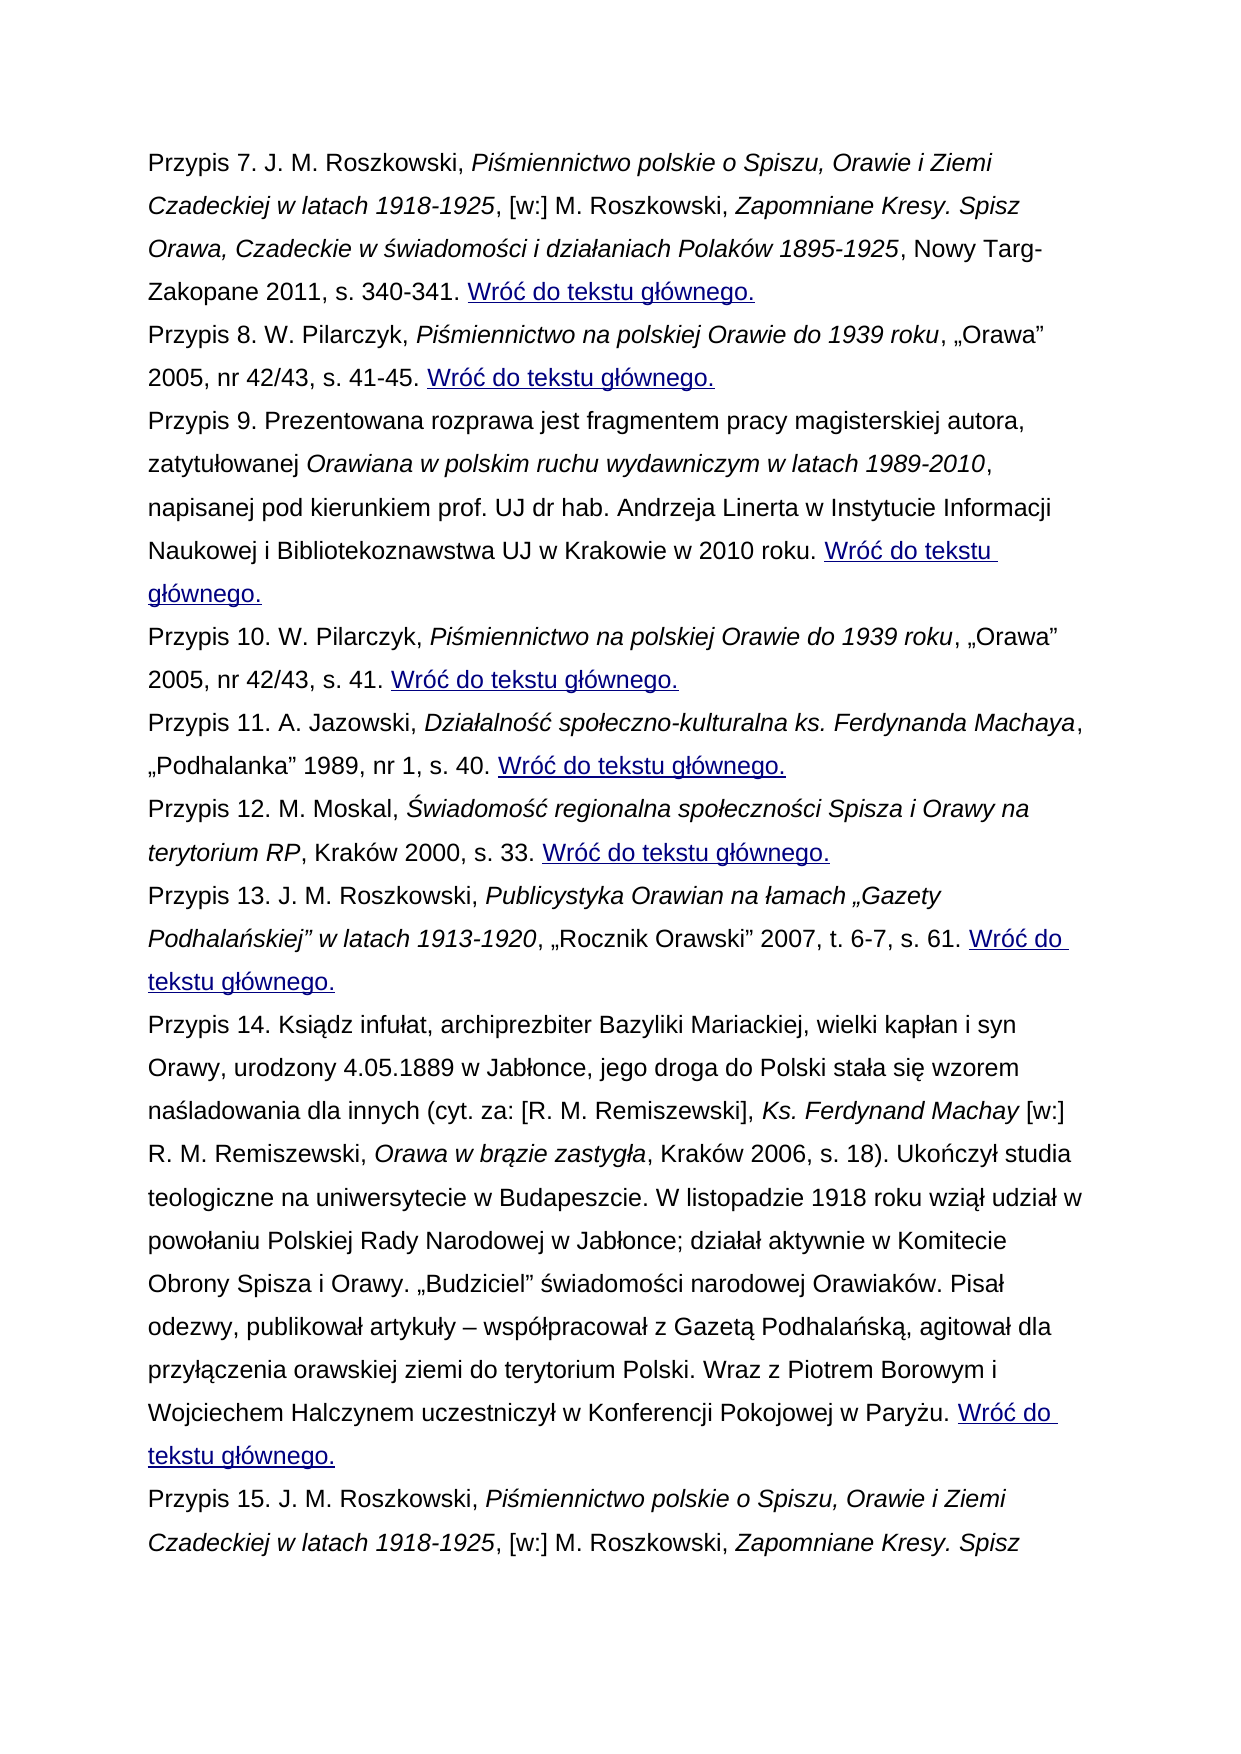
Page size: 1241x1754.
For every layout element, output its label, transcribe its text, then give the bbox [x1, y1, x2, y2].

text Przypis 12. M. Moskal, Świadomość regionalna społeczności Spisza i Orawy na terytorium RP, Kraków 2000, s. 33. Wróć do tekstu głównego. [148, 794, 1093, 866]
text Przypis 15. J. M. Roszkowski, Piśmiennictwo polskie o Spiszu, Orawie i Ziemi Czadeckiej w latach 1918-1925, [w:] M. Roszkowski, Zapomniane Kresy. Spisz [148, 1484, 1093, 1556]
text Przypis 10. W. Pilarczyk, Piśmiennictwo na polskiej Orawie do 1939 roku, „Orawa” 2005, nr 42/43, s. 41. Wróć do tekstu głównego. [148, 622, 1093, 694]
text Przypis 7. J. M. Roszkowski, Piśmiennictwo polskie o Spiszu, Orawie i Ziemi Czadeckiej w latach 1918-1925, [w:] M. Roszkowski, Zapomniane Kresy. Spisz Orawa, Czadeckie w świadomości i działaniach Polaków 1895-1925, Nowy Targ-Zakopane 2011, s. 340-341. Wróć do tekstu głównego. [148, 148, 1093, 306]
text Przypis 8. W. Pilarczyk, Piśmiennictwo na polskiej Orawie do 1939 roku, „Orawa” 2005, nr 42/43, s. 41-45. Wróć do tekstu głównego. [148, 320, 1093, 392]
text Przypis 9. Prezentowana rozprawa jest fragmentem pracy magisterskiej autora, zatytułowanej Orawiana w polskim ruchu wydawniczym w latach 1989-2010, napisanej pod kierunkiem prof. UJ dr hab. Andrzeja Linerta w Instytucie Informacji Naukowej i Bibliotekoznawstwa UJ w Krakowie w 2010 roku. Wróć do tekstu głównego. [148, 406, 1093, 608]
text Przypis 13. J. M. Roszkowski, Publicystyka Orawian na łamach „Gazety Podhalańskiej” w latach 1913-1920, „Rocznik Orawski” 2007, t. 6-7, s. 61. Wróć do tekstu głównego. [148, 881, 1093, 996]
text Przypis 11. A. Jazowski, Działalność społeczno-kulturalna ks. Ferdynanda Machaya, „Podhalanka” 1989, nr 1, s. 40. Wróć do tekstu głównego. [148, 708, 1093, 780]
text Przypis 14. Ksiądz infułat, archiprezbiter Bazyliki Mariackiej, wielki kapłan i syn Orawy, urodzony 4.05.1889 w Jabłonce, jego droga do Polski stała się wzorem naśladowania dla innych (cyt. za: [R. M. Remiszewski], Ks. Ferdynand Machay [w:] R. M. Remiszewski, Orawa w brązie zastygła, Kraków 2006, s. 18). Ukończył studia teologiczne na uniwersytecie w Budapeszcie. W listopadzie 1918 roku wziął udział w powołaniu Polskiej Rady Narodowej w Jabłonce; działał aktywnie w Komitecie Obrony Spisza i Orawy. „Budziciel” świadomości narodowej Orawiaków. Pisał odezwy, publikował artykuły – współpracował z Gazetą Podhalańską, agitował dla przyłączenia orawskiej ziemi do terytorium Polski. Wraz z Piotrem Borowym i Wojciechem Halczynem uczestniczył w Konferencji Pokojowej w Paryżu. Wróć do tekstu głównego. [148, 1010, 1093, 1470]
